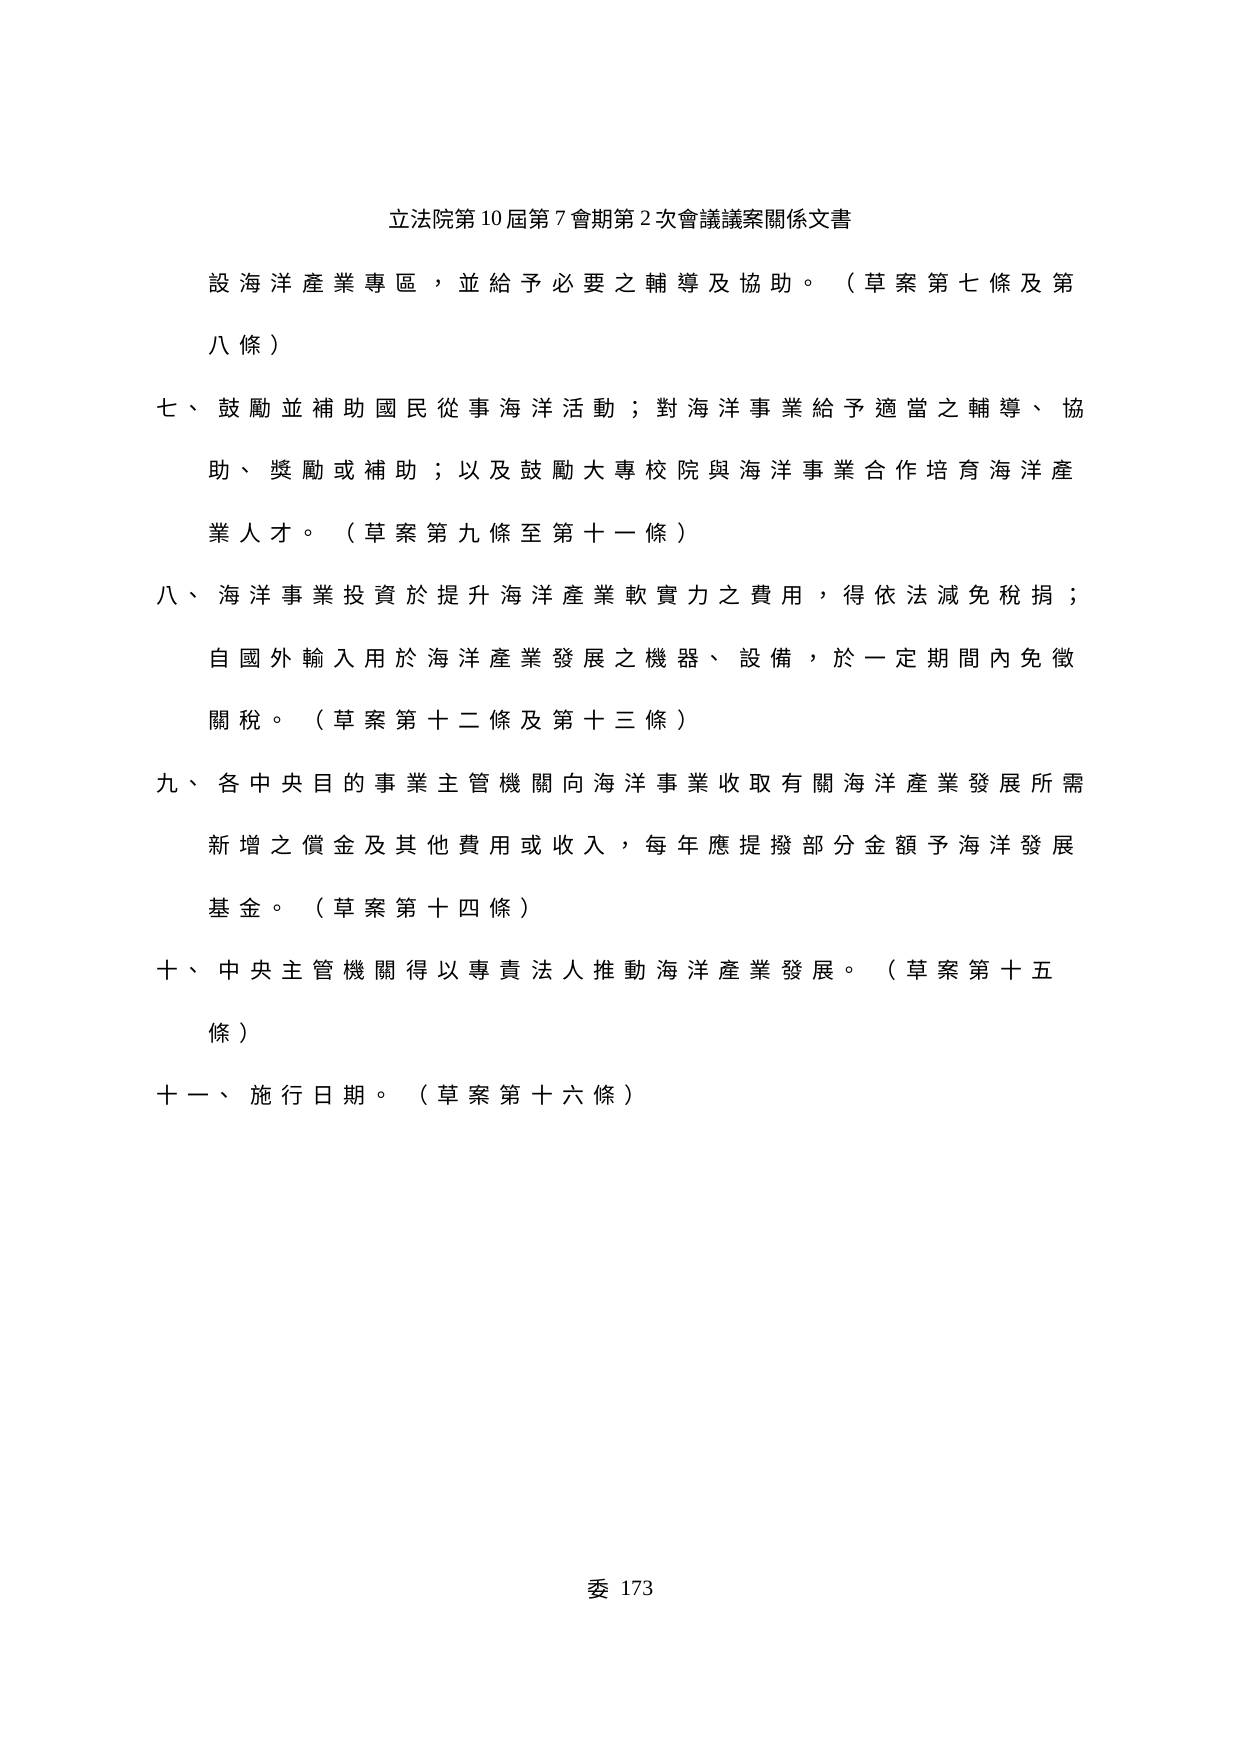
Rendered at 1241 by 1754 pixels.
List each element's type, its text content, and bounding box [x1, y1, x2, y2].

text 七、鼓勵並補助國民從事海洋活動；對海洋事業給予適當之輔導、協助、獎勵或補助；以及鼓勵大專校院與海洋事業合作培育海洋產業人才。（草案第九條至第十一條） [151, 375, 1089, 563]
text 九、各中央目的事業主管機關向海洋事業收取有關海洋產業發展所需新增之償金及其他費用或收入，每年應提撥部分金額予海洋發展基金。（草案第十四條） [151, 750, 1089, 938]
text 十一、施行日期。（草案第十六條） [151, 1063, 1089, 1125]
text 設海洋產業專區，並給予必要之輔導及協助。（草案第七條及第八條） [151, 250, 1089, 375]
text 十、中央主管機關得以專責法人推動海洋產業發展。（草案第十五條） [151, 938, 1089, 1063]
text 八、海洋事業投資於提升海洋產業軟實力之費用，得依法減免稅捐；自國外輸入用於海洋產業發展之機器、設備，於一定期間內免徵關稅。（草案第十二條及第十三條） [151, 563, 1089, 750]
